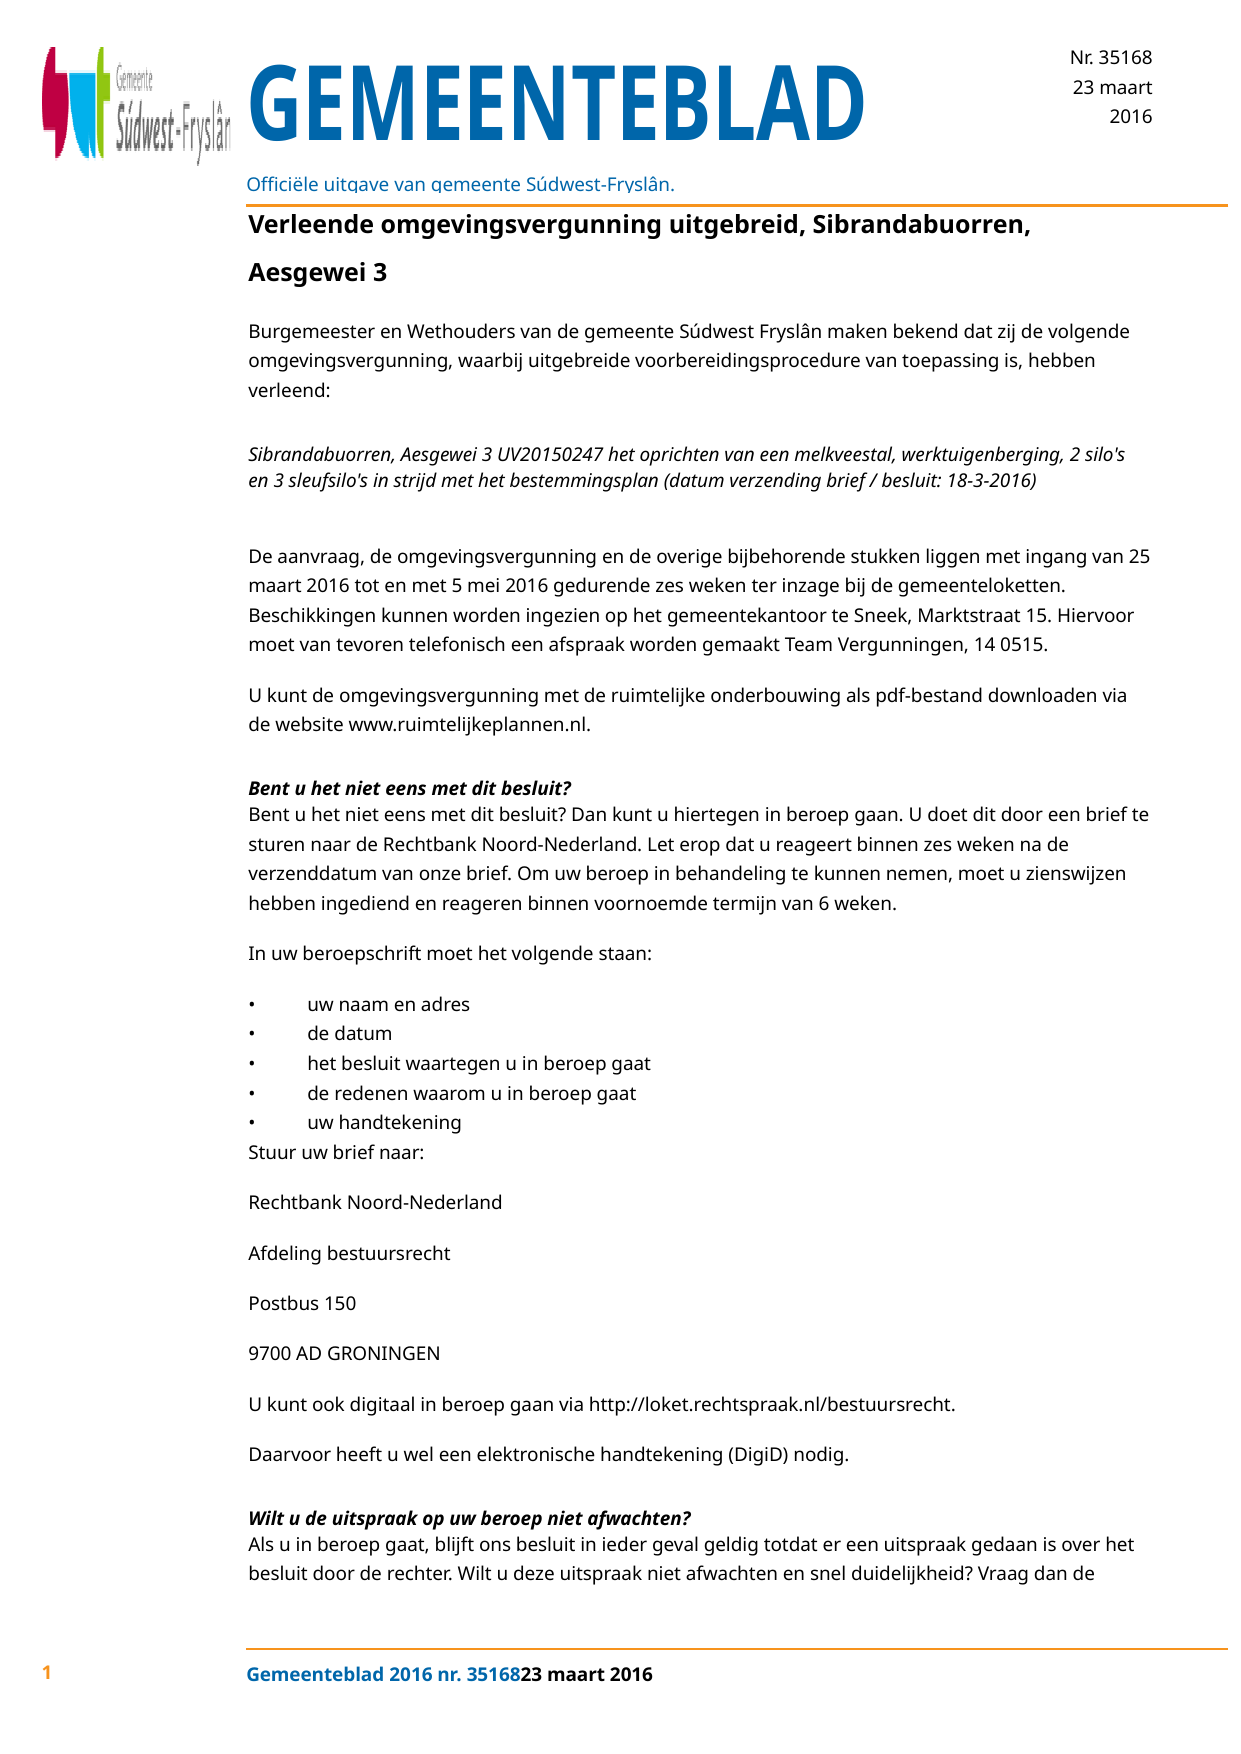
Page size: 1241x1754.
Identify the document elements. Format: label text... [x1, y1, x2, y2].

text 9700 AD GRONINGEN [248, 1341, 1152, 1366]
text Rechtbank Noord-Nederland [248, 1189, 1152, 1215]
text Postbus 150 [248, 1290, 1152, 1316]
text Burgemeester en Wethouders van de gemeente Súdwest Fryslân maken bekend dat zij de volgende omgevingsvergunning, waarbij uitgebreide voorbereidingsprocedure van toepassing is, hebben verleend: [248, 318, 1152, 403]
text Bent u het niet eens met dit besluit? [248, 776, 1152, 801]
text Wilt u de uitspraak op uw beroep niet afwachten? [248, 1505, 1152, 1531]
list de redenen waarom u in beroep gaat [248, 1080, 1152, 1105]
text Afdeling bestuursrecht [248, 1240, 1152, 1265]
list uw naam en adres [248, 991, 1152, 1017]
list uw handtekening [248, 1109, 1152, 1135]
text U kunt de omgevingsvergunning met de ruimtelijke onderbouwing als pdf-bestand downloaden via de website www.ruimtelijkeplannen.nl. [248, 682, 1152, 737]
text In uw beroepschrift moet het volgende staan: [248, 941, 1152, 966]
text Daarvoor heeft u wel een elektronische handtekening (DigiD) nodig. [248, 1441, 1152, 1467]
text U kunt ook digitaal in beroep gaan via http://loket.rechtspraak.nl/bestuursrecht. [248, 1391, 1152, 1417]
list de datum [248, 1021, 1152, 1046]
picture [41, 47, 231, 172]
text De aanvraag, de omgevingsvergunning en de overige bijbehorende stukken liggen met ingang van 25 maart 2016 tot en met 5 mei 2016 gedurende zes weken ter inzage bij de gemeenteloketten. Beschikkingen kunnen worden ingezien op het gemeentekantoor te Sneek, Marktstraat 15. Hiervoor moet van tevoren telefonisch een afspraak worden gemaakt Team Vergunningen, 14 0515. [248, 543, 1152, 657]
text Sibrandabuorren, Aesgewei 3 UV20150247 het oprichten van een melkveestal, werktuigenberging, 2 silo's en 3 sleufsilo's in strijd met het bestemmingsplan (datum verzending brief / besluit: 18-3-2016) [248, 441, 1152, 492]
text Als u in beroep gaat, blijft ons besluit in ieder geval geldig totdat er een uitspraak gedaan is over het besluit door de rechter. Wilt u deze uitspraak niet afwachten en snel duidelijkheid? Vraag dan de [248, 1531, 1152, 1586]
text Bent u het niet eens met dit besluit? Dan kunt u hiertegen in beroep gaan. U doet dit door een brief te sturen naar de Rechtbank Noord-Nederland. Let erop dat u reageert binnen zes weken na de verzenddatum van onze brief. Om uw beroep in behandeling te kunnen nemen, moet u zienswijzen hebben ingediend en reageren binnen voornoemde termijn van 6 weken. [248, 801, 1152, 916]
text Stuur uw brief naar: [248, 1139, 1152, 1164]
list het besluit waartegen u in beroep gaat [248, 1050, 1152, 1076]
text Verleende omgevingsvergunning uitgebreid, Sibrandabuorren, Aesgewei 3 [248, 207, 1152, 288]
